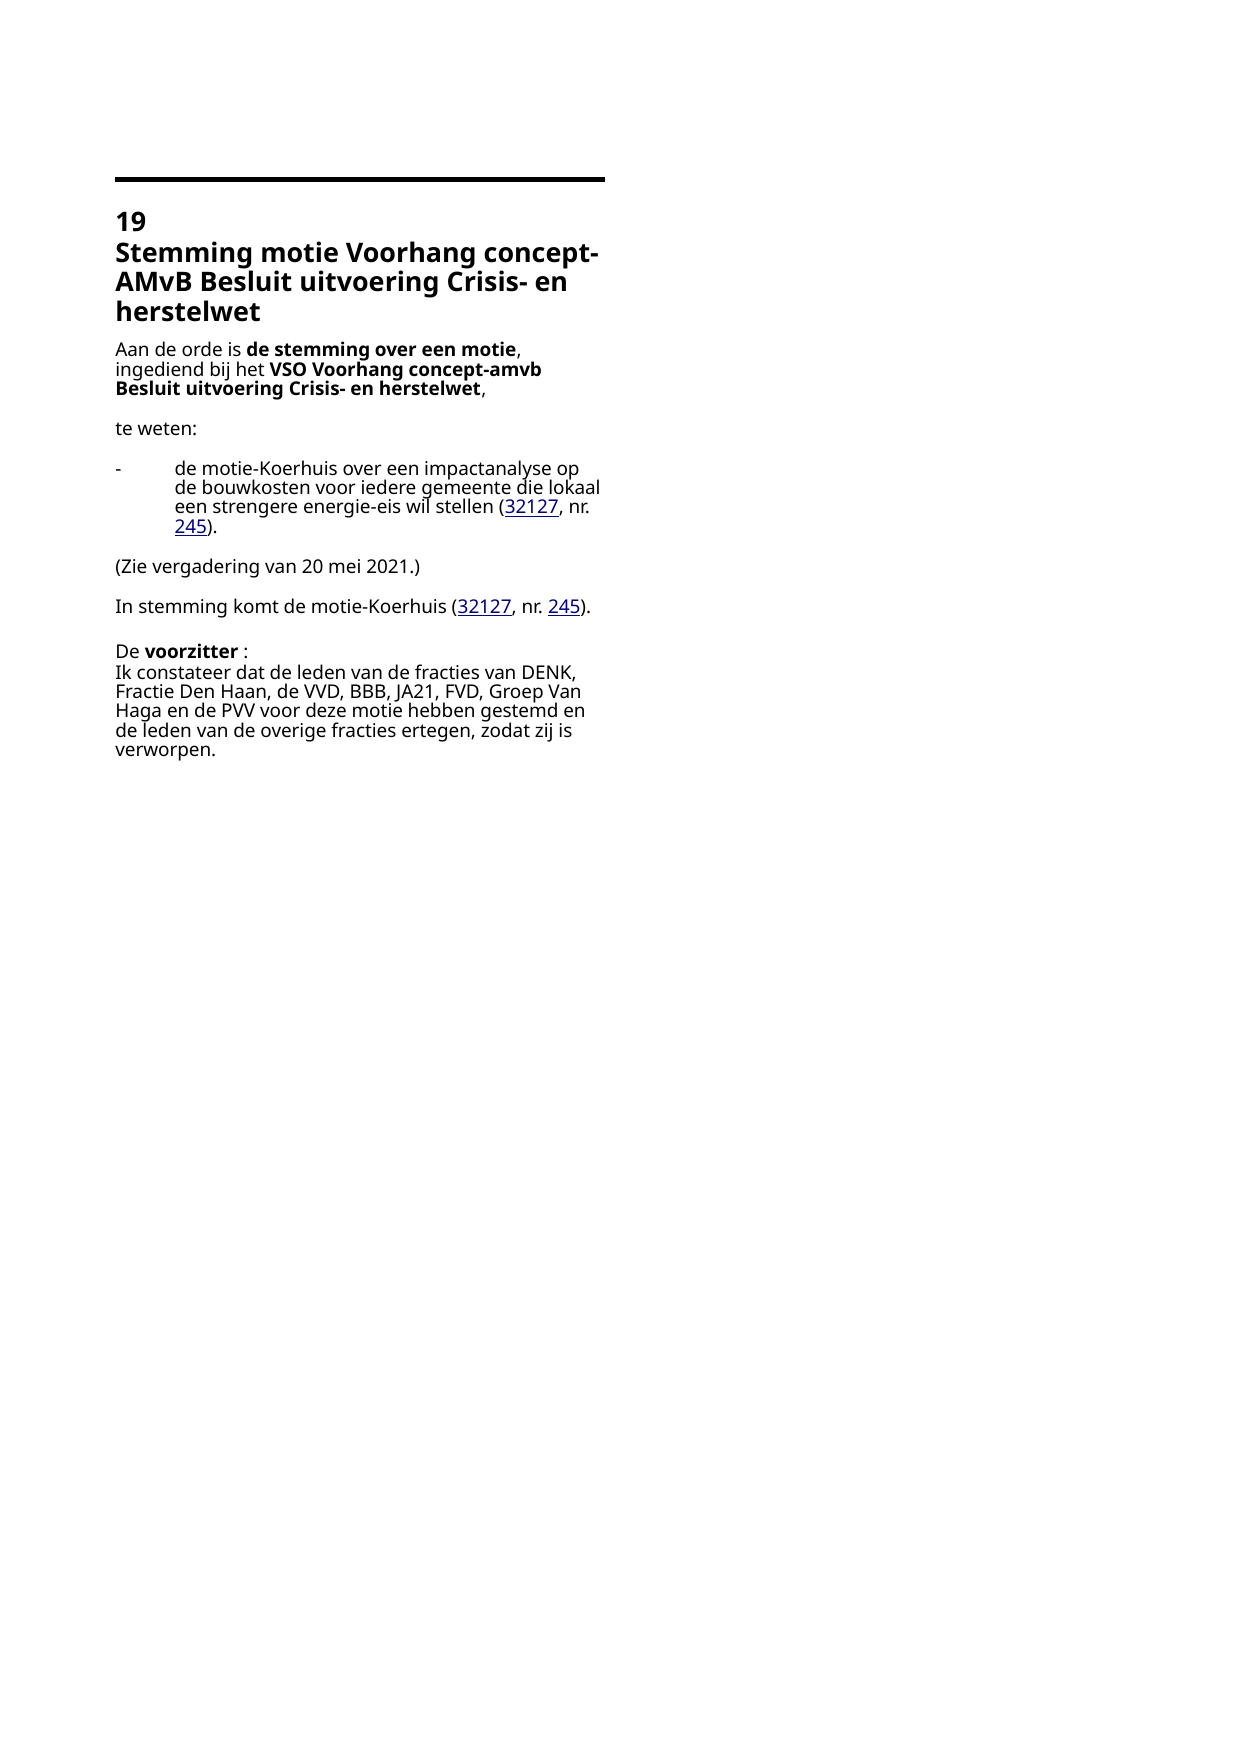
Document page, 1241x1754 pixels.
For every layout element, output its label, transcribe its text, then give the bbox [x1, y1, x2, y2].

text De voorzitter : [115, 638, 605, 664]
list de motie-Koerhuis over een impactanalyse op de bouwkosten voor iedere gemeente die lokaal een strengere energie-eis wil stellen (32127, nr. 245). [115, 460, 605, 537]
text Aan de orde is de stemming over een motie, ingediend bij het VSO Voorhang concept-amvb Besluit uitvoering Crisis- en herstelwet, [115, 341, 605, 399]
text Stemming motie Voorhang concept-AMvB Besluit uitvoering Crisis- en herstelwet [115, 239, 605, 341]
text te weten: [115, 420, 605, 439]
text (Zie vergadering van 20 mei 2021.) [115, 558, 605, 577]
text Ik constateer dat de leden van de fracties van DENK, Fractie Den Haan, de VVD, BBB, JA21, FVD, Groep Van Haga en de PVV voor deze motie hebben gestemd en de leden van de overige fracties ertegen, zodat zij is verworpen. [115, 664, 605, 760]
text 19 [115, 203, 605, 239]
text In stemming komt de motie-Koerhuis (32127, nr. 245). [115, 598, 605, 617]
